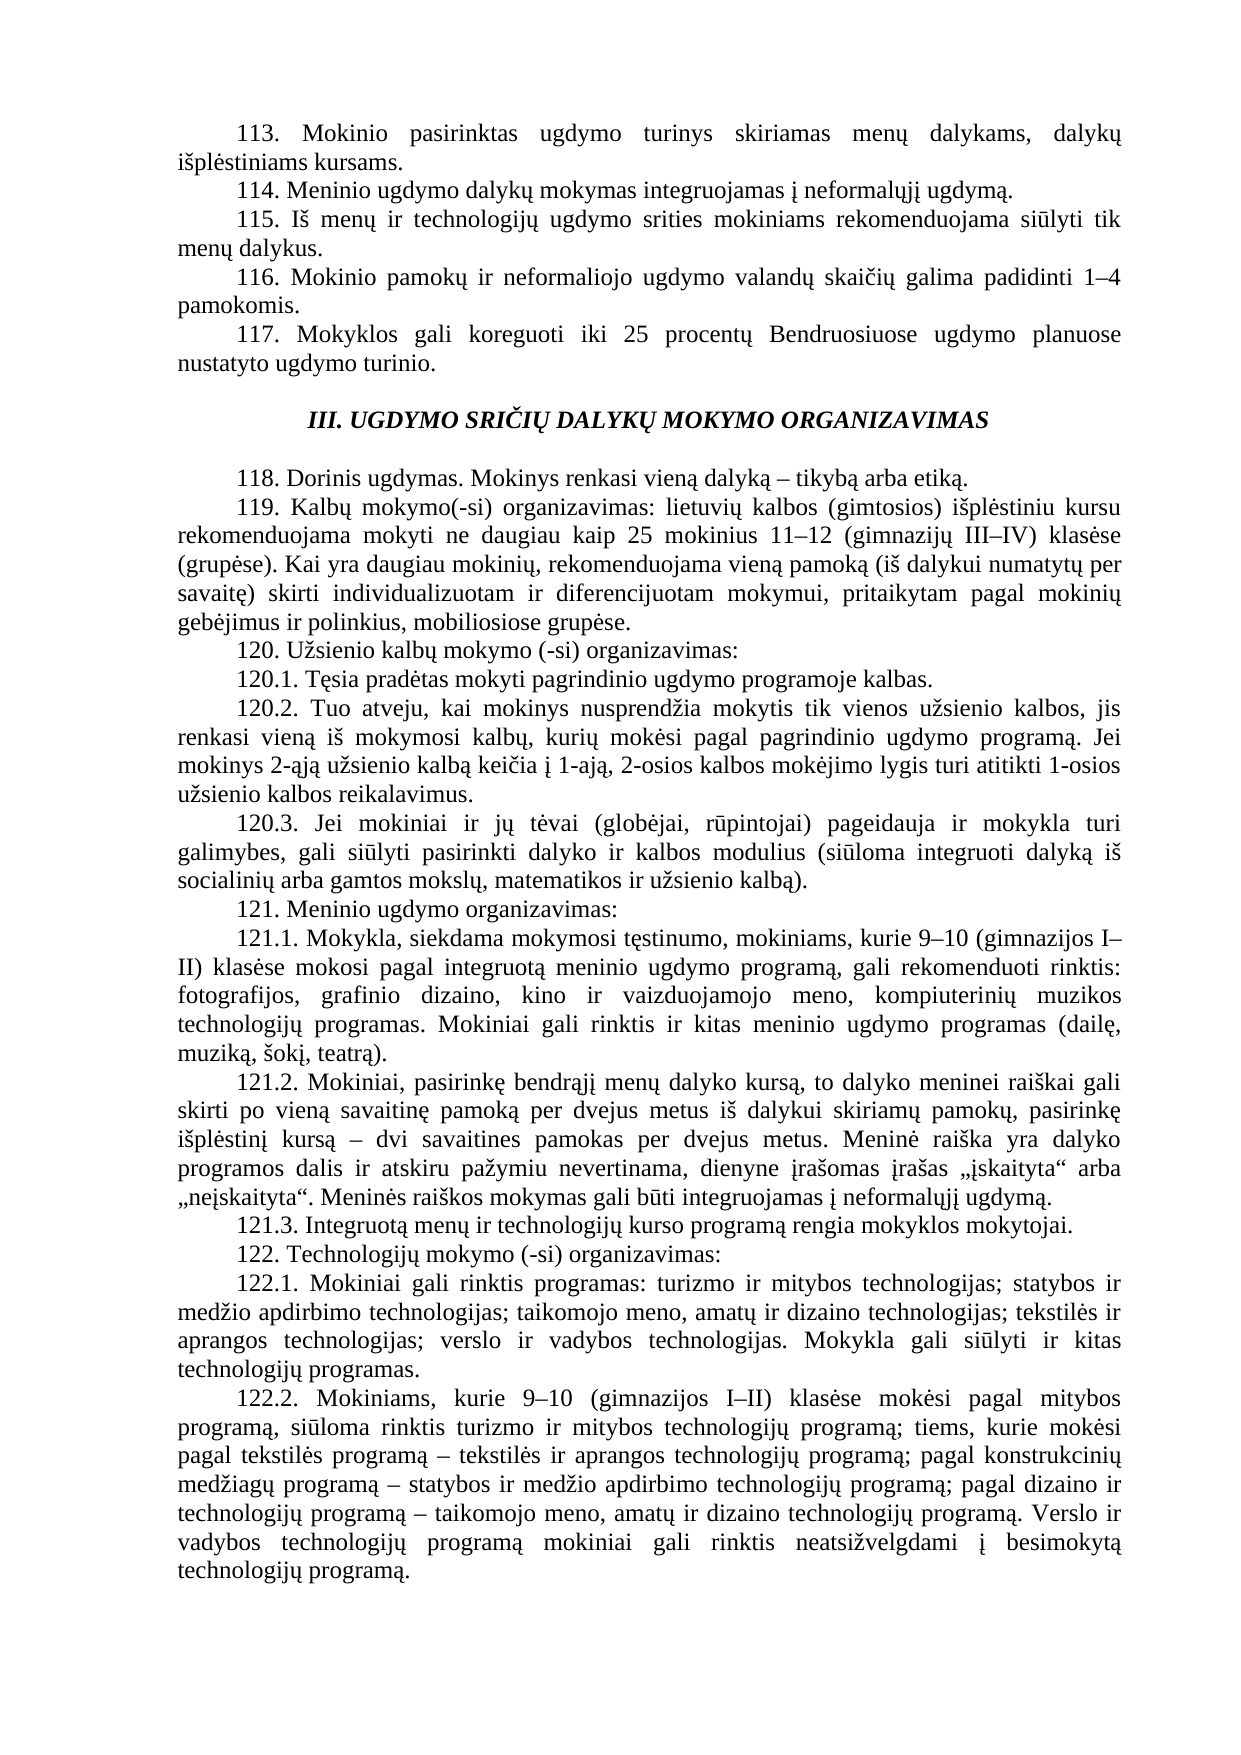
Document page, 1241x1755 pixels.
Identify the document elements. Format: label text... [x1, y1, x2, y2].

text 122.1. Mokiniai gali rinktis programas: turizmo ir mitybos technologijas; statybos ir medžio apdirbimo technologijas; taikomojo meno, amatų ir dizaino technologijas; tekstilės ir aprangos technologijas; verslo ir vadybos technologijas. Mokykla gali siūlyti ir kitas technologijų programas. [177, 1268, 1122, 1383]
text 120.1. Tęsia pradėtas mokyti pagrindinio ugdymo programoje kalbas. [177, 664, 1122, 693]
text 114. Meninio ugdymo dalykų mokymas integruojamas į neformalųjį ugdymą. [177, 176, 1122, 204]
text 121. Meninio ugdymo organizavimas: [177, 894, 1122, 923]
text 120.3. Jei mokiniai ir jų tėvai (globėjai, rūpintojai) pageidauja ir mokykla turi galimybes, gali siūlyti pasirinkti dalyko ir kalbos modulius (siūloma integruoti dalyką iš socialinių arba gamtos mokslų, matematikos ir užsienio kalbą). [177, 808, 1122, 894]
text 121.2. Mokiniai, pasirinkę bendrąjį menų dalyko kursą, to dalyko meninei raiškai gali skirti po vieną savaitinę pamoką per dvejus metus iš dalykui skiriamų pamokų, pasirinkę išplėstinį kursą – dvi savaitines pamokas per dvejus metus. Meninė raiška yra dalyko programos dalis ir atskiru pažymiu nevertinama, dienyne įrašomas įrašas „įskaityta“ arba „neįskaityta“. Meninės raiškos mokymas gali būti integruojamas į neformalųjį ugdymą. [177, 1067, 1122, 1211]
text 120.2. Tuo atveju, kai mokinys nusprendžia mokytis tik vienos užsienio kalbos, jis renkasi vieną iš mokymosi kalbų, kurių mokėsi pagal pagrindinio ugdymo programą. Jei mokinys 2-ąją užsienio kalbą keičia į 1-ają, 2-osios kalbos mokėjimo lygis turi atitikti 1-osios užsienio kalbos reikalavimus. [177, 693, 1122, 808]
text 117. Mokyklos gali koreguoti iki 25 procentų Bendruosiuose ugdymo planuose nustatyto ugdymo turinio. [177, 319, 1122, 377]
text 122.2. Mokiniams, kurie 9–10 (gimnazijos I–II) klasėse mokėsi pagal mitybos programą, siūloma rinktis turizmo ir mitybos technologijų programą; tiems, kurie mokėsi pagal tekstilės programą – tekstilės ir aprangos technologijų programą; pagal konstrukcinių medžiagų programą – statybos ir medžio apdirbimo technologijų programą; pagal dizaino ir technologijų programą – taikomojo meno, amatų ir dizaino technologijų programą. Verslo ir vadybos technologijų programą mokiniai gali rinktis neatsižvelgdami į besimokytą technologijų programą. [177, 1383, 1122, 1584]
text III. UGDYMO SRIČIŲ DALYKŲ MOKYMO ORGANIZAVIMAS [177, 406, 1122, 434]
text 121.1. Mokykla, siekdama mokymosi tęstinumo, mokiniams, kurie 9–10 (gimnazijos I–II) klasėse mokosi pagal integruotą meninio ugdymo programą, gali rekomenduoti rinktis: fotografijos, grafinio dizaino, kino ir vaizduojamojo meno, kompiuterinių muzikos technologijų programas. Mokiniai gali rinktis ir kitas meninio ugdymo programas (dailę, muziką, šokį, teatrą). [177, 923, 1122, 1067]
text 119. Kalbų mokymo(-si) organizavimas: lietuvių kalbos (gimtosios) išplėstiniu kursu rekomenduojama mokyti ne daugiau kaip 25 mokinius 11–12 (gimnazijų III–IV) klasėse (grupėse). Kai yra daugiau mokinių, rekomenduojama vieną pamoką (iš dalykui numatytų per savaitę) skirti individualizuotam ir diferencijuotam mokymui, pritaikytam pagal mokinių gebėjimus ir polinkius, mobiliosiose grupėse. [177, 492, 1122, 636]
text 116. Mokinio pamokų ir neformaliojo ugdymo valandų skaičių galima padidinti 1–4 pamokomis. [177, 262, 1122, 319]
text 121.3. Integruotą menų ir technologijų kurso programą rengia mokyklos mokytojai. [177, 1211, 1122, 1239]
text 120. Užsienio kalbų mokymo (-si) organizavimas: [177, 636, 1122, 664]
text 118. Dorinis ugdymas. Mokinys renkasi vieną dalyką – tikybą arba etiką. [177, 463, 1122, 492]
text 122. Technologijų mokymo (-si) organizavimas: [177, 1239, 1122, 1268]
text 113. Mokinio pasirinktas ugdymo turinys skiriamas menų dalykams, dalykų išplėstiniams kursams. [177, 118, 1122, 176]
text 115. Iš menų ir technologijų ugdymo srities mokiniams rekomenduojama siūlyti tik menų dalykus. [177, 204, 1122, 262]
